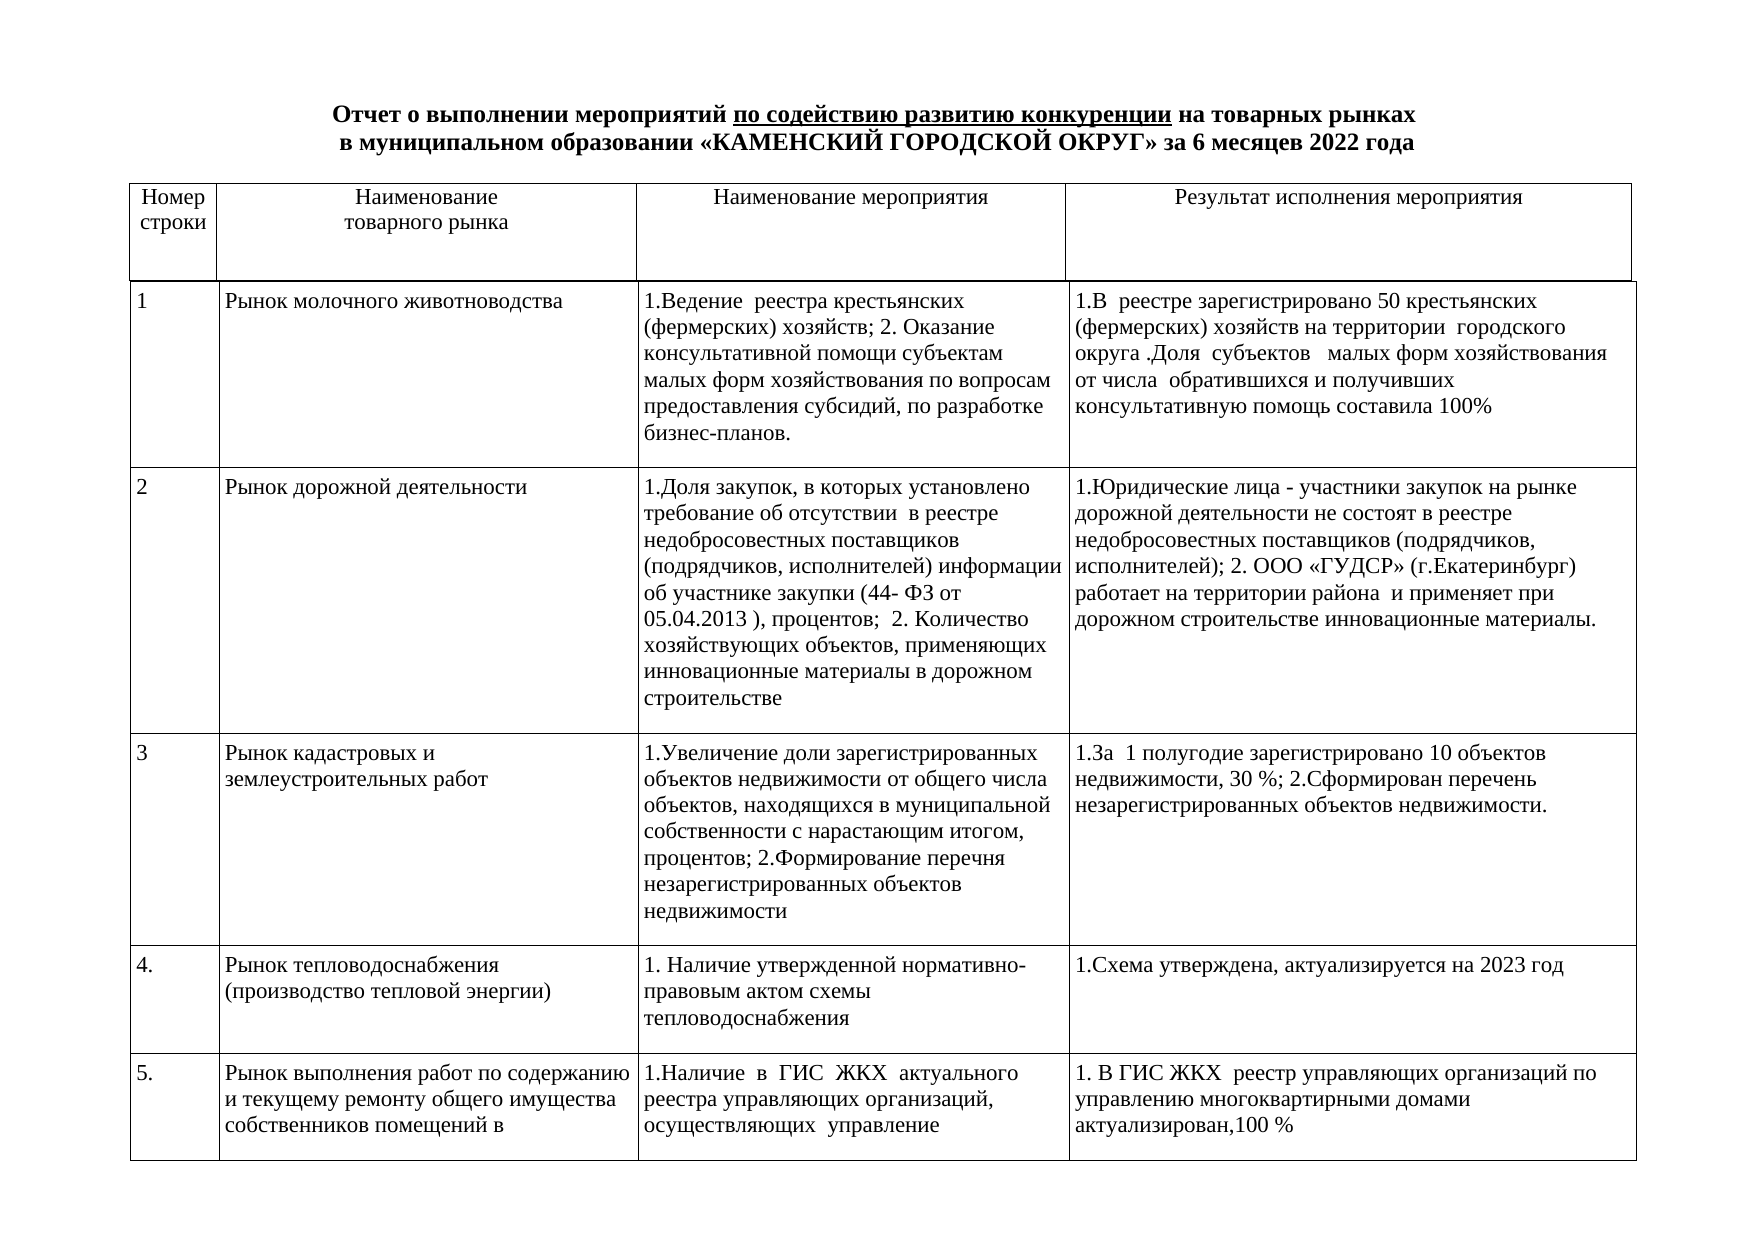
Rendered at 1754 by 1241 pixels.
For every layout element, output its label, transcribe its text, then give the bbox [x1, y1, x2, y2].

text в муниципальном образовании «КАМЕНСКИЙ ГОРОДСКОЙ ОКРУГ» за 6 месяцев 2022 года [118, 128, 1636, 156]
text Отчет о выполнении мероприятий по содействию развитию конкуренции на товарных рынках [118, 101, 1636, 128]
table_cell [637, 255, 1065, 280]
table_cell 1.За 1 полугодие зарегистрировано 10 объектов недвижимости, 30 %; 2.Сформирован перечень незарегистрированных объектов недвижимости. [1070, 734, 1636, 945]
table_cell 1. В ГИС ЖКХ реестр управляющих организаций по управлению многоквартирными домами актуализирован,100 % [1070, 1054, 1636, 1160]
table_cell [217, 255, 636, 280]
table_header 1.Ведение реестра крестьянских (фермерских) хозяйств; 2. Оказание консультативной помощи субъектам малых форм хозяйствования по вопросам предоставления субсидий, по разработке бизнес-планов. [639, 282, 1069, 467]
table_header 1.В реестре зарегистрировано 50 крестьянских (фермерских) хозяйств на территории городского округа .Доля субъектов малых форм хозяйствования от числа обратившихся и получивших консультативную помощь составила 100% [1070, 282, 1636, 467]
table_cell 1.Юридические лица - участники закупок на рынке дорожной деятельности не состоят в реестре недобросовестных поставщиков (подрядчиков, исполнителей); 2. ООО «ГУДСР» (г.Екатеринбург) работает на территории района и применяет при дорожном строительстве инновационные материалы. [1070, 468, 1636, 733]
table_header Рынок молочного животноводства [220, 282, 638, 467]
table_header Наименование товарного рынка [217, 184, 636, 255]
table_cell 1.Доля закупок, в которых установлено требование об отсутствии в реестре недобросовестных поставщиков (подрядчиков, исполнителей) информации об участнике закупки (44- ФЗ от 05.04.2013 ), процентов; 2. Количество хозяйствующих объектов, применяющих инновационные материалы в дорожном строительстве [639, 468, 1069, 733]
table_cell Рынок тепловодоснабжения (производство тепловой энергии) [220, 946, 638, 1053]
table_cell 2 [131, 468, 219, 733]
table_cell Рынок выполнения работ по содержанию и текущему ремонту общего имущества собственников помещений в [220, 1054, 638, 1160]
table_header Наименование мероприятия [637, 184, 1065, 255]
table_header Номер строки [130, 184, 216, 255]
table_cell 1.Увеличение доли зарегистрированных объектов недвижимости от общего числа объектов, находящихся в муниципальной собственности с нарастающим итогом, процентов; 2.Формирование перечня незарегистрированных объектов недвижимости [639, 734, 1069, 945]
table_cell Рынок кадастровых и землеустроительных работ [220, 734, 638, 945]
table_header Результат исполнения мероприятия [1066, 184, 1631, 255]
table_header 1 [131, 282, 219, 467]
table_cell 1. Наличие утвержденной нормативно-правовым актом схемы тепловодоснабжения [639, 946, 1069, 1053]
table_cell 4. [131, 946, 219, 1053]
table_cell 5. [131, 1054, 219, 1160]
table_cell [1066, 255, 1631, 280]
table_cell 1.Наличие в ГИС ЖКХ актуального реестра управляющих организаций, осуществляющих управление [639, 1054, 1069, 1160]
table_cell Рынок дорожной деятельности [220, 468, 638, 733]
table_cell 1.Схема утверждена, актуализируется на 2023 год [1070, 946, 1636, 1053]
table_cell 3 [131, 734, 219, 945]
table_cell [130, 255, 216, 280]
